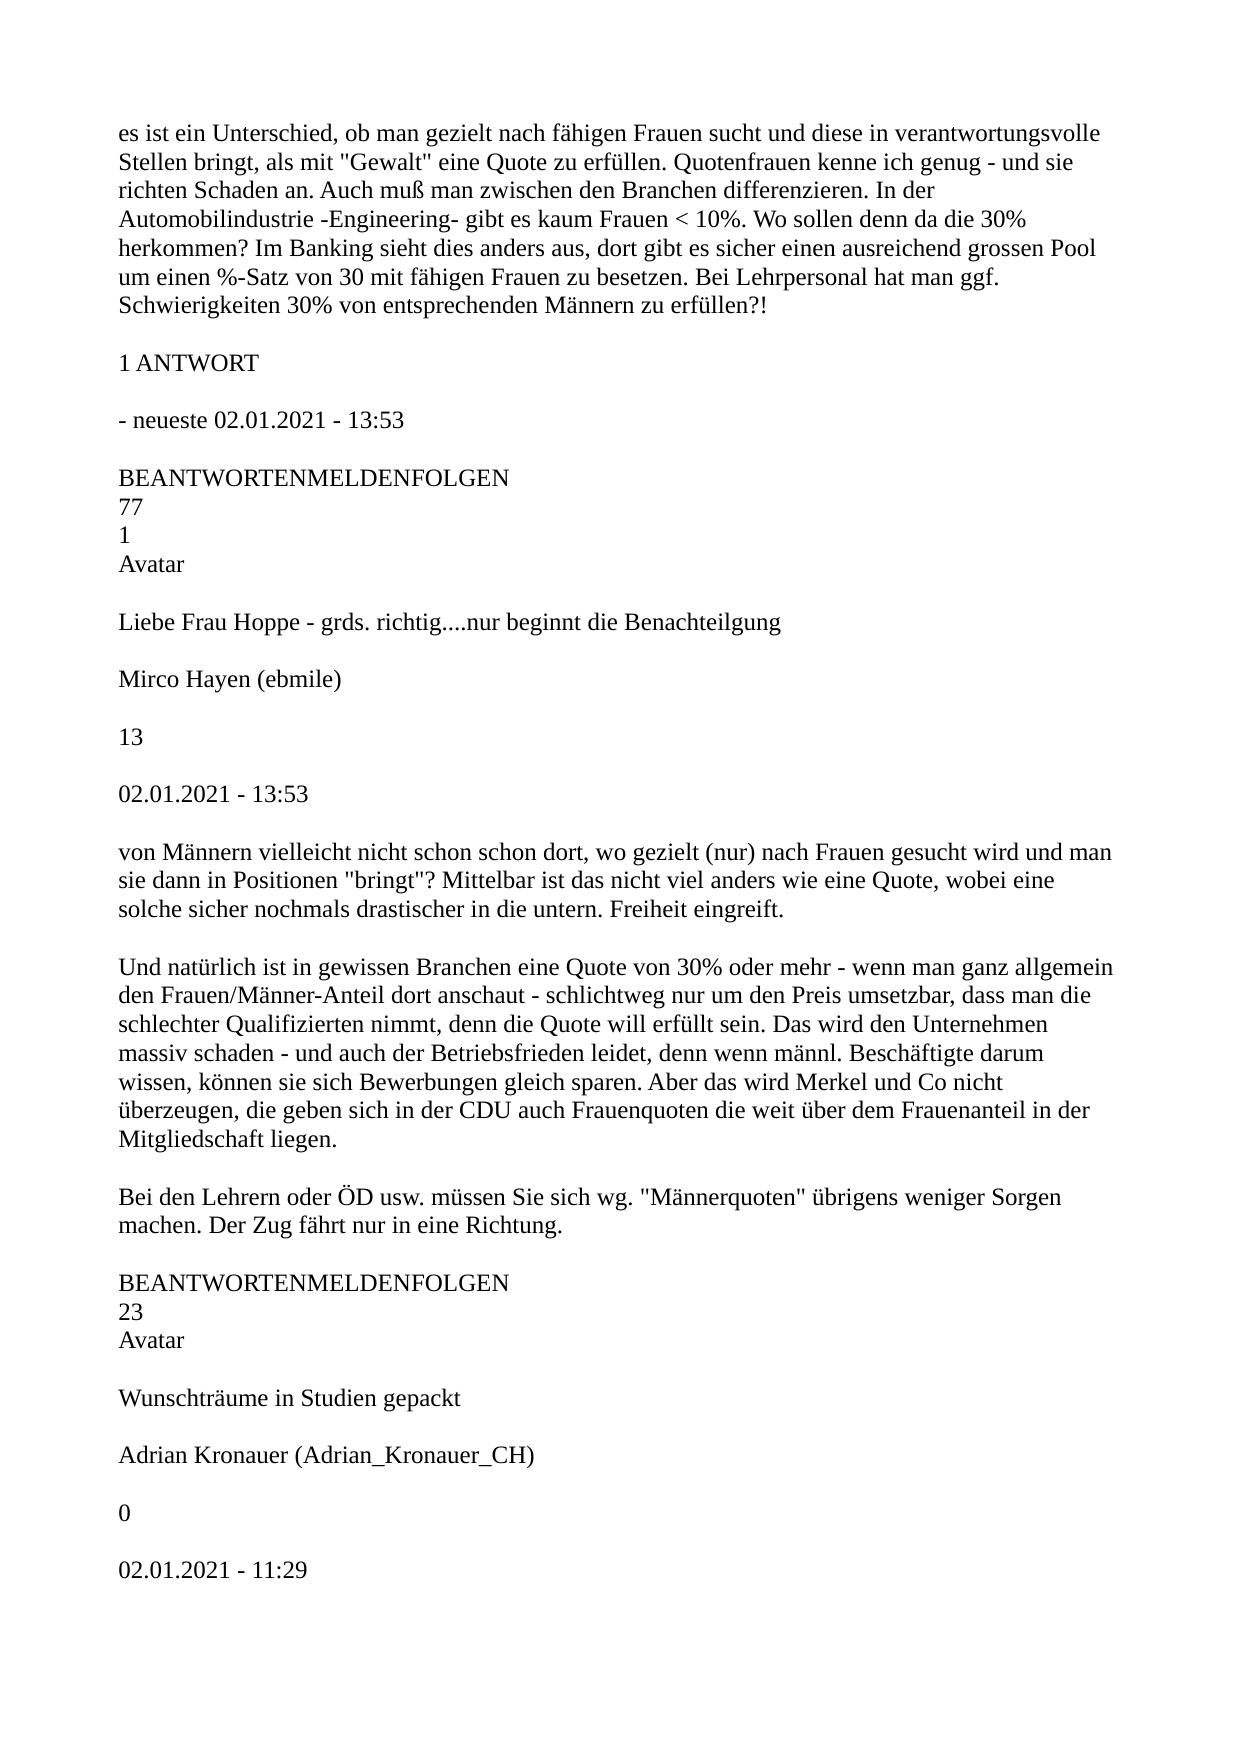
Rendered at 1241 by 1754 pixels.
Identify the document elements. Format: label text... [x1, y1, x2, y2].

text 1 [118, 521, 1122, 549]
text Mirco Hayen (ebmile) [118, 664, 1122, 693]
text - neueste 02.01.2021 - 13:53 [118, 406, 1122, 434]
text es ist ein Unterschied, ob man gezielt nach fähigen Frauen sucht und diese in verantwortungsvolle Stellen bringt, als mit "Gewalt" eine Quote zu erfüllen. Quotenfrauen kenne ich genug - und sie richten Schaden an. Auch muß man zwischen den Branchen differenzieren. In der Automobilindustrie -Engineering- gibt es kaum Frauen < 10%. Wo sollen denn da die 30% herkommen? Im Banking sieht dies anders aus, dort gibt es sicher einen ausreichend grossen Pool um einen %-Satz von 30 mit fähigen Frauen zu besetzen. Bei Lehrpersonal hat man ggf. Schwierigkeiten 30% von entsprechenden Männern zu erfüllen?! [118, 118, 1122, 319]
text 1 ANTWORT [118, 348, 1122, 377]
text BEANTWORTENMELDENFOLGEN [118, 1268, 1122, 1297]
text 23 [118, 1297, 1122, 1326]
text 13 [118, 722, 1122, 751]
text Wunschträume in Studien gepackt [118, 1383, 1122, 1412]
text Liebe Frau Hoppe - grds. richtig....nur beginnt die Benachteilgung [118, 607, 1122, 636]
text Adrian Kronauer (Adrian_Kronauer_CH) [118, 1441, 1122, 1469]
text BEANTWORTENMELDENFOLGEN [118, 463, 1122, 492]
text 02.01.2021 - 11:29 [118, 1556, 1122, 1584]
text Bei den Lehrern oder ÖD usw. müssen Sie sich wg. "Männerquoten" übrigens weniger Sorgen machen. Der Zug fährt nur in eine Richtung. [118, 1182, 1122, 1239]
text 02.01.2021 - 13:53 [118, 779, 1122, 808]
text 0 [118, 1498, 1122, 1527]
text Avatar [118, 549, 1122, 578]
text Avatar [118, 1326, 1122, 1354]
text von Männern vielleicht nicht schon schon dort, wo gezielt (nur) nach Frauen gesucht wird und man sie dann in Positionen "bringt"? Mittelbar ist das nicht viel anders wie eine Quote, wobei eine solche sicher nochmals drastischer in die untern. Freiheit eingreift. [118, 837, 1122, 923]
text 77 [118, 492, 1122, 521]
text Und natürlich ist in gewissen Branchen eine Quote von 30% oder mehr - wenn man ganz allgemein den Frauen/Männer-Anteil dort anschaut - schlichtweg nur um den Preis umsetzbar, dass man die schlechter Qualifizierten nimmt, denn die Quote will erfüllt sein. Das wird den Unternehmen massiv schaden - und auch der Betriebsfrieden leidet, denn wenn männl. Beschäftigte darum wissen, können sie sich Bewerbungen gleich sparen. Aber das wird Merkel und Co nicht überzeugen, die geben sich in der CDU auch Frauenquoten die weit über dem Frauenanteil in der Mitgliedschaft liegen. [118, 952, 1122, 1153]
